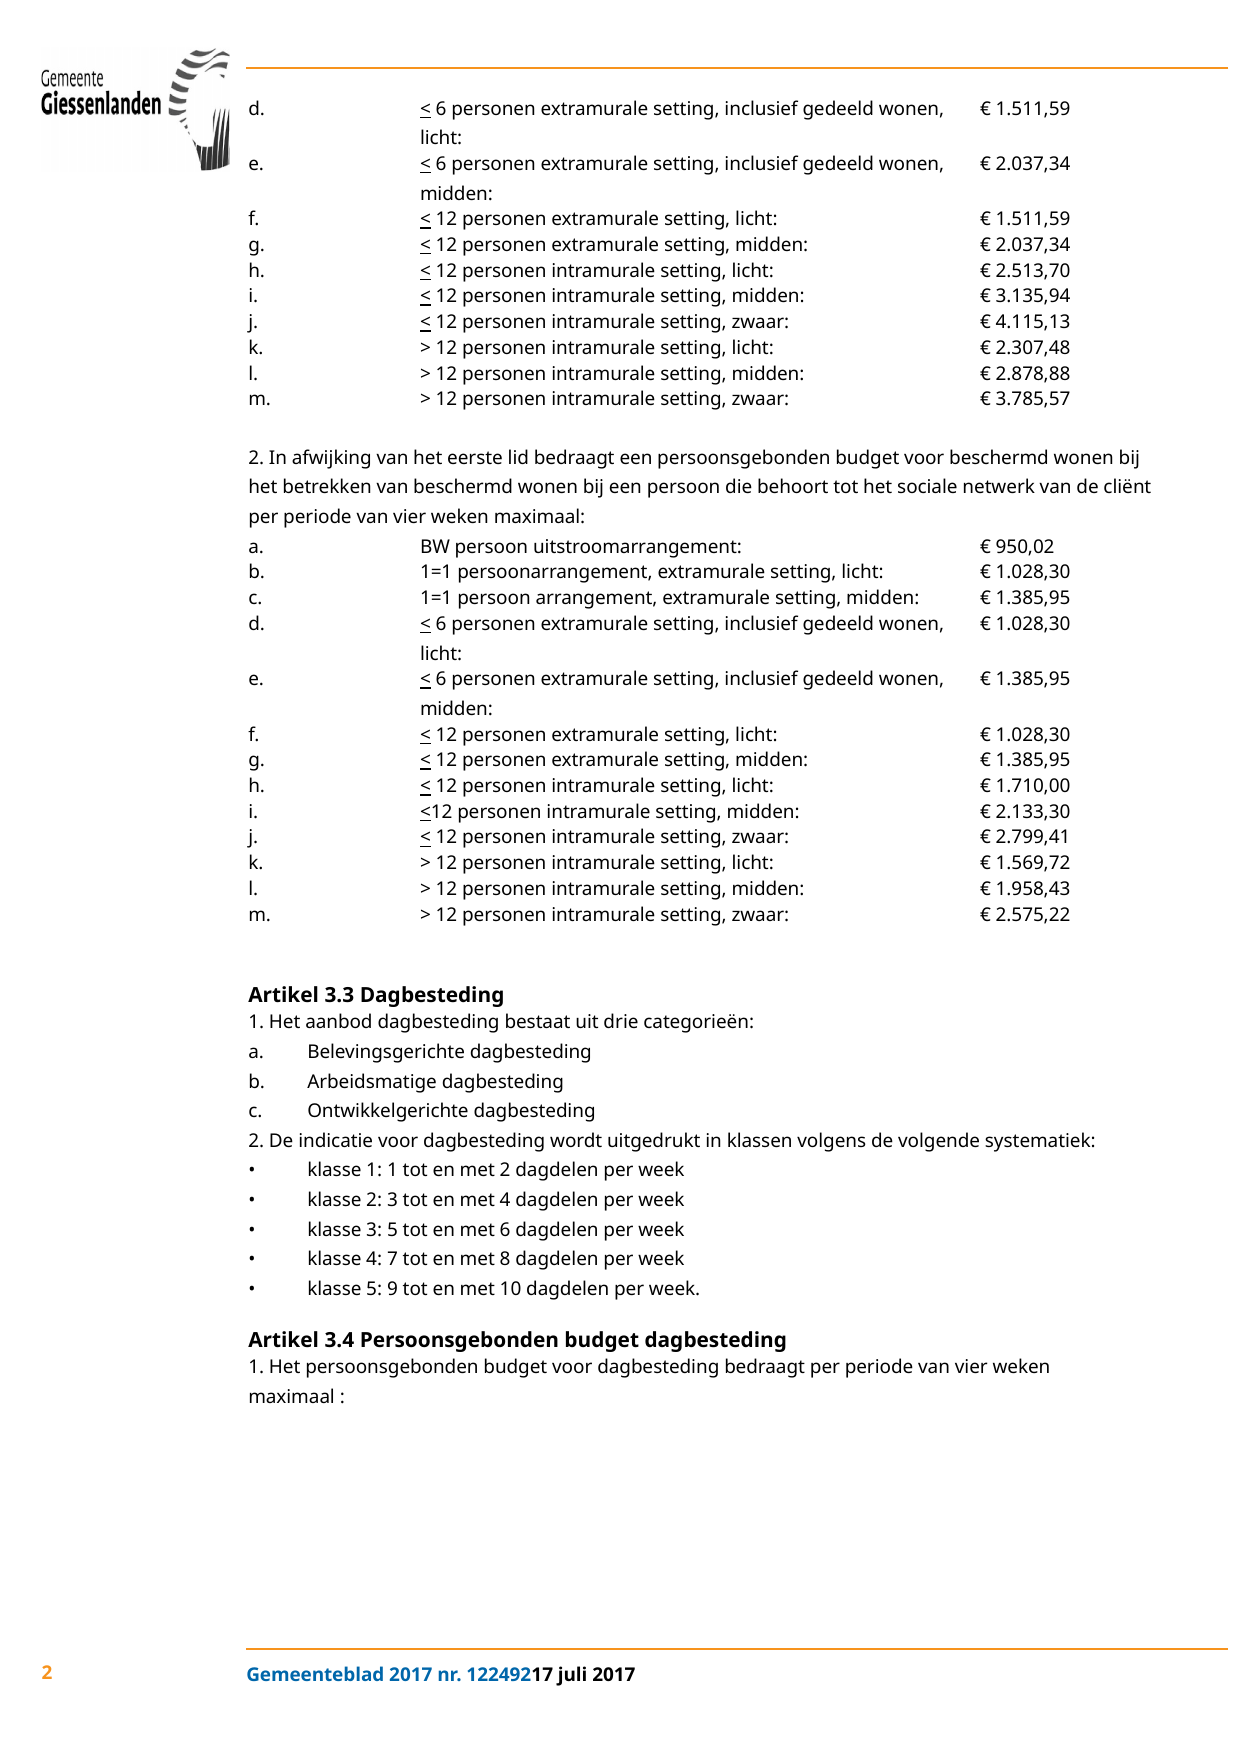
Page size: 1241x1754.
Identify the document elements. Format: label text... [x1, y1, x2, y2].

table_cell g. [248, 746, 420, 772]
table_cell k. [248, 849, 420, 875]
table_cell 1=1 persoonarrangement, extramurale setting, licht: [420, 559, 980, 584]
list klasse 5: 9 tot en met 10 dagdelen per week. [248, 1275, 1152, 1301]
list Arbeidsmatige dagbesteding [248, 1068, 1152, 1093]
table_cell b. [248, 559, 420, 584]
table_cell k. [248, 334, 420, 360]
table_cell > 12 personen intramurale setting, midden: [420, 875, 980, 901]
table_cell < 12 personen intramurale setting, midden: [420, 283, 980, 308]
table_cell € 1.511,59 [980, 205, 1152, 231]
table_cell > 12 personen intramurale setting, zwaar: [420, 386, 980, 411]
table_cell € 2.878,88 [980, 360, 1152, 386]
table_cell j. [248, 824, 420, 849]
table_cell > 12 personen intramurale setting, zwaar: [420, 901, 980, 927]
table_cell > 12 personen intramurale setting, licht: [420, 849, 980, 875]
table_cell € 1.028,30 [980, 559, 1152, 584]
list Ontwikkelgerichte dagbesteding [248, 1097, 1152, 1123]
table_cell € 4.115,13 [980, 308, 1152, 334]
table_cell <12 personen intramurale setting, midden: [420, 798, 980, 824]
table_cell g. [248, 231, 420, 257]
table_cell € 1.028,30 [980, 721, 1152, 746]
table_cell h. [248, 772, 420, 798]
table_cell € 3.785,57 [980, 386, 1152, 411]
table_cell < 12 personen intramurale setting, zwaar: [420, 824, 980, 849]
text Artikel 3.4 Persoonsgebonden budget dagbesteding [248, 1325, 1152, 1354]
table_cell h. [248, 257, 420, 283]
list Belevingsgerichte dagbesteding [248, 1038, 1152, 1064]
list klasse 3: 5 tot en met 6 dagdelen per week [248, 1216, 1152, 1241]
table_cell i. [248, 283, 420, 308]
picture [41, 47, 231, 172]
table_cell e. [248, 665, 420, 721]
text Artikel 3.3 Dagbesteding [248, 980, 1152, 1009]
text 1. Het persoonsgebonden budget voor dagbesteding bedraagt per periode van vier weken maximaal : [248, 1354, 1152, 1409]
table_cell m. [248, 386, 420, 411]
table_cell € 2.307,48 [980, 334, 1152, 360]
table_cell < 12 personen intramurale setting, licht: [420, 257, 980, 283]
table_cell l. [248, 360, 420, 386]
table_cell € 1.385,95 [980, 665, 1152, 721]
table_cell e. [248, 150, 420, 205]
table_cell < 12 personen extramurale setting, licht: [420, 205, 980, 231]
table_cell € 1.569,72 [980, 849, 1152, 875]
text 1. Het aanbod dagbesteding bestaat uit drie categorieën: [248, 1009, 1152, 1034]
table_cell > 12 personen intramurale setting, licht: [420, 334, 980, 360]
table_cell 1=1 persoon arrangement, extramurale setting, midden: [420, 584, 980, 610]
list klasse 1: 1 tot en met 2 dagdelen per week [248, 1157, 1152, 1182]
table_cell j. [248, 308, 420, 334]
table_cell f. [248, 721, 420, 746]
table_header BW persoon uitstroomarrangement: [420, 533, 980, 559]
table_cell d. [248, 95, 420, 150]
table_cell € 1.958,43 [980, 875, 1152, 901]
list klasse 4: 7 tot en met 8 dagdelen per week [248, 1245, 1152, 1271]
table_cell € 1.385,95 [980, 584, 1152, 610]
table_cell € 2.799,41 [980, 824, 1152, 849]
table_cell < 6 personen extramurale setting, inclusief gedeeld wonen, midden: [420, 150, 980, 205]
table_cell € 2.037,34 [980, 231, 1152, 257]
table_cell € 2.513,70 [980, 257, 1152, 283]
table_cell c. [248, 584, 420, 610]
table_cell < 6 personen extramurale setting, inclusief gedeeld wonen, licht: [420, 610, 980, 665]
table_header a. [248, 533, 420, 559]
table_cell < 6 personen extramurale setting, inclusief gedeeld wonen, midden: [420, 665, 980, 721]
table_cell € 1.710,00 [980, 772, 1152, 798]
list klasse 2: 3 tot en met 4 dagdelen per week [248, 1186, 1152, 1212]
table_cell i. [248, 798, 420, 824]
table_cell < 6 personen extramurale setting, inclusief gedeeld wonen, licht: [420, 95, 980, 150]
table_cell € 1.028,30 [980, 610, 1152, 665]
table_cell € 2.133,30 [980, 798, 1152, 824]
table_cell € 2.037,34 [980, 150, 1152, 205]
table_header € 950,02 [980, 533, 1152, 559]
table_cell l. [248, 875, 420, 901]
table_cell f. [248, 205, 420, 231]
table_cell € 1.385,95 [980, 746, 1152, 772]
table_cell < 12 personen extramurale setting, licht: [420, 721, 980, 746]
table_cell m. [248, 901, 420, 927]
table_cell < 12 personen intramurale setting, zwaar: [420, 308, 980, 334]
table_cell < 12 personen intramurale setting, licht: [420, 772, 980, 798]
text 2. De indicatie voor dagbesteding wordt uitgedrukt in klassen volgens de volgende systematiek: [248, 1127, 1152, 1153]
table_cell d. [248, 610, 420, 665]
table_cell < 12 personen extramurale setting, midden: [420, 746, 980, 772]
table_cell € 2.575,22 [980, 901, 1152, 927]
table_cell < 12 personen extramurale setting, midden: [420, 231, 980, 257]
table_cell € 1.511,59 [980, 95, 1152, 150]
table_cell € 3.135,94 [980, 283, 1152, 308]
table_cell > 12 personen intramurale setting, midden: [420, 360, 980, 386]
text 2. In afwijking van het eerste lid bedraagt een persoonsgebonden budget voor beschermd wonen bij het betrekken van beschermd wonen bij een persoon die behoort tot het sociale netwerk van de cliënt per periode van vier weken maximaal: [248, 444, 1152, 529]
